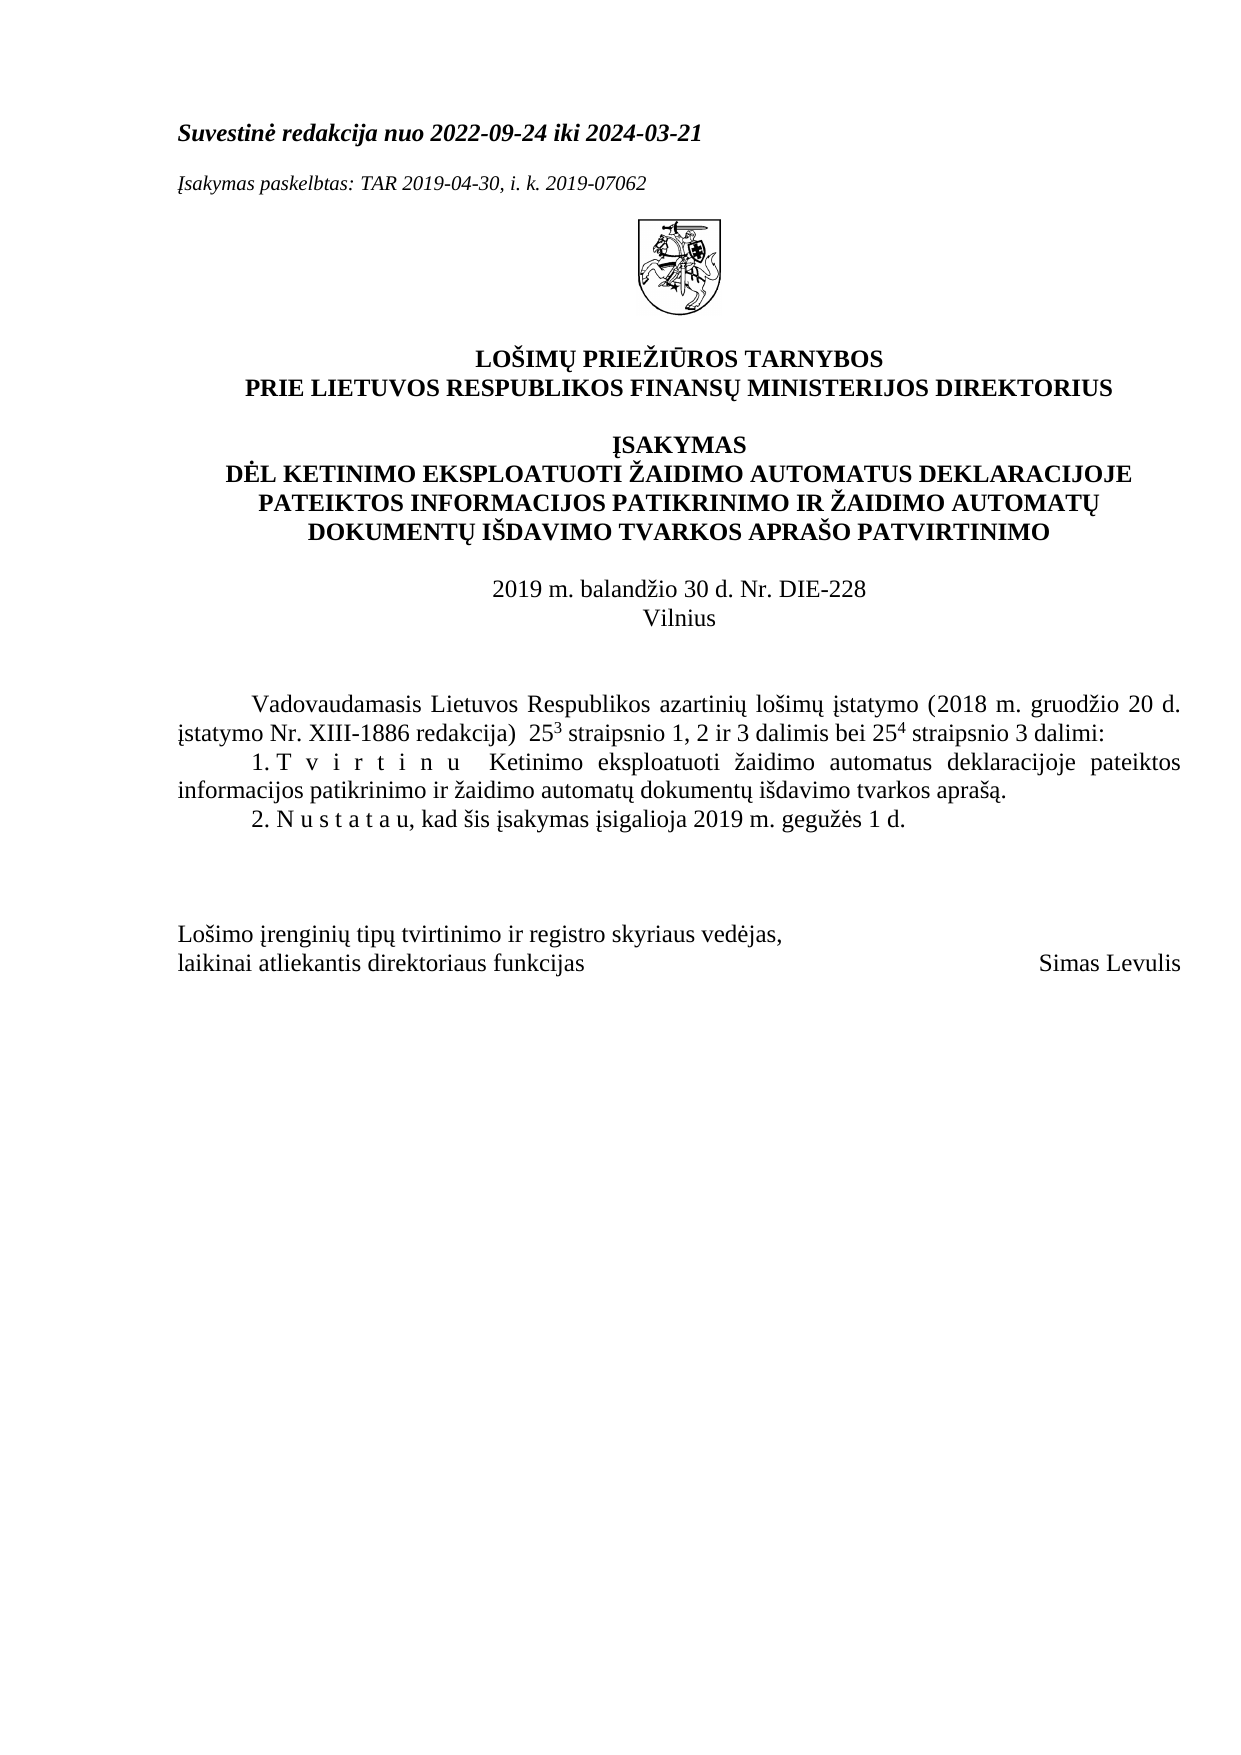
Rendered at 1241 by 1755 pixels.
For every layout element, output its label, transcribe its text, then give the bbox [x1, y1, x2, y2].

text ĮSAKYMAS [177, 431, 1181, 459]
text LOŠIMŲ PRIEŽIŪROS TARNYBOS [177, 344, 1181, 373]
text laikinai atliekantis direktoriaus funkcijas Simas Levulis [177, 948, 1181, 977]
text 1. T v i r t i n u Ketinimo eksploatuoti žaidimo automatus deklaracijoje pateiktos informacijos patikrinimo ir žaidimo automatų dokumentų išdavimo tvarkos aprašą. [177, 747, 1181, 804]
text 2019 m. balandžio 30 d. Nr. DIE-228 [177, 574, 1181, 603]
text Vilnius [177, 603, 1181, 632]
text 2. N u s t a t a u, kad šis įsakymas įsigalioja 2019 m. gegužės 1 d. [177, 804, 1181, 833]
text Lošimo įrenginių tipų tvirtinimo ir registro skyriaus vedėjas, [177, 919, 1181, 948]
text Suvestinė redakcija nuo 2022-09-24 iki 2024-03-21 [177, 118, 1181, 147]
text PRIE LIETUVOS RESPUBLIKOS FINANSŲ MINISTERIJOS DIREKTORIUS [177, 373, 1181, 402]
text Įsakymas paskelbtas: TAR 2019-04-30, i. k. 2019-07062 [177, 171, 1181, 195]
text DĖL KETINIMO EKSPLOATUOTI ŽAIDIMO AUTOMATUS DEKLARACIJOJE PATEIKTOS INFORMACIJOS PATIKRINIMO IR ŽAIDIMO AUTOMATŲ DOKUMENTŲ IŠDAVIMO TVARKOS APRAŠO PATVIRTINIMO [177, 459, 1181, 546]
text Vadovaudamasis Lietuvos Respublikos azartinių lošimų įstatymo (2018 m. gruodžio 20 d. įstatymo Nr. XIII-1886 redakcija) 253 straipsnio 1, 2 ir 3 dalimis bei 254 straipsnio 3 dalimi: [177, 689, 1181, 747]
